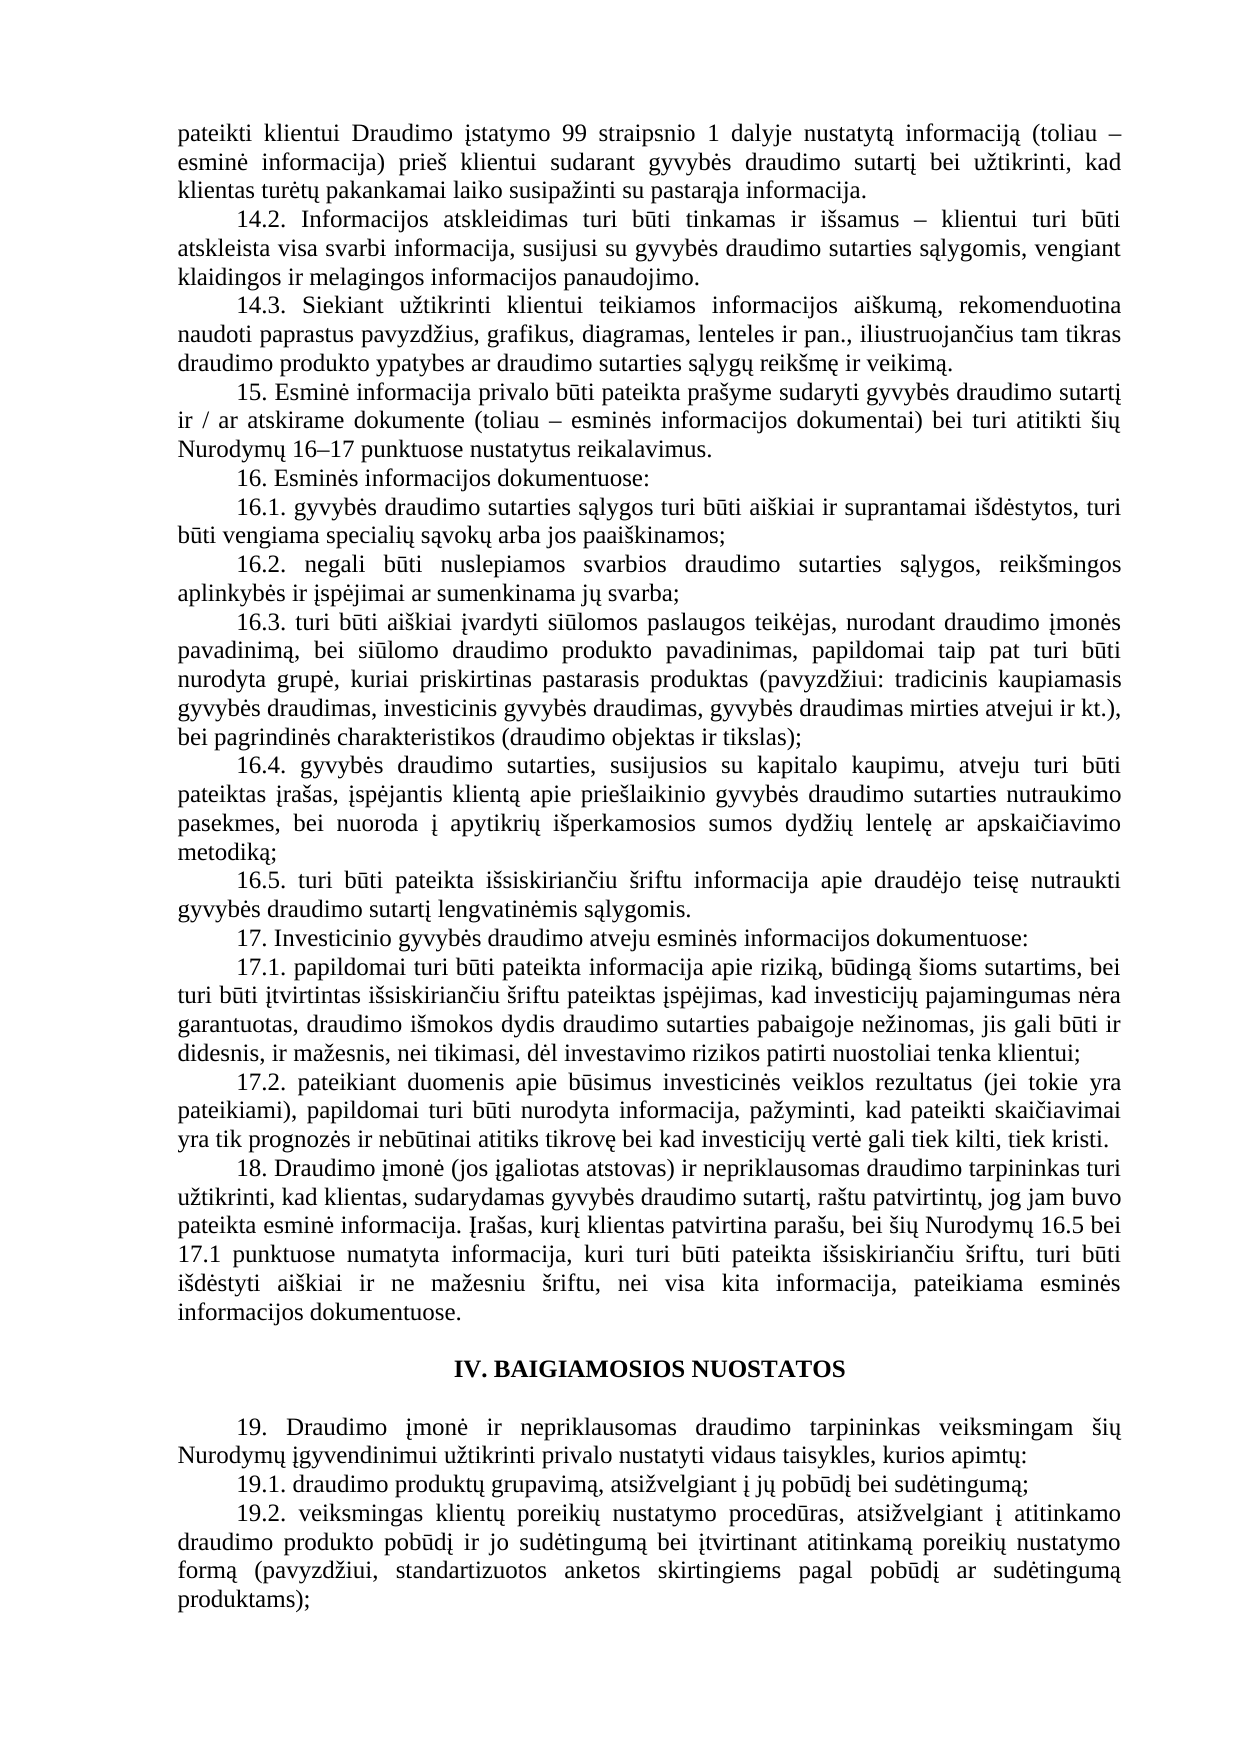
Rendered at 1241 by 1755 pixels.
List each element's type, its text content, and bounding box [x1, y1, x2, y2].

text 18. Draudimo įmonė (jos įgaliotas atstovas) ir nepriklausomas draudimo tarpininkas turi užtikrinti, kad klientas, sudarydamas gyvybės draudimo sutartį, raštu patvirtintų, jog jam buvo pateikta esminė informacija. Įrašas, kurį klientas patvirtina parašu, bei šių Nurodymų 16.5 bei 17.1 punktuose numatyta informacija, kuri turi būti pateikta išsiskiriančiu šriftu, turi būti išdėstyti aiškiai ir ne mažesniu šriftu, nei visa kita informacija, pateikiama esminės informacijos dokumentuose. [177, 1153, 1122, 1326]
text 16. Esminės informacijos dokumentuose: [177, 463, 1122, 492]
text 14.2. Informacijos atskleidimas turi būti tinkamas ir išsamus – klientui turi būti atskleista visa svarbi informacija, susijusi su gyvybės draudimo sutarties sąlygomis, vengiant klaidingos ir melagingos informacijos panaudojimo. [177, 204, 1122, 291]
text 14.3. Siekiant užtikrinti klientui teikiamos informacijos aiškumą, rekomenduotina naudoti paprastus pavyzdžius, grafikus, diagramas, lenteles ir pan., iliustruojančius tam tikras draudimo produkto ypatybes ar draudimo sutarties sąlygų reikšmę ir veikimą. [177, 291, 1122, 377]
text 15. Esminė informacija privalo būti pateikta prašyme sudaryti gyvybės draudimo sutartį ir / ar atskirame dokumente (toliau – esminės informacijos dokumentai) bei turi atitikti šių Nurodymų 16–17 punktuose nustatytus reikalavimus. [177, 377, 1122, 463]
text pateikti klientui Draudimo įstatymo 99 straipsnio 1 dalyje nustatytą informaciją (toliau – esminė informacija) prieš klientui sudarant gyvybės draudimo sutartį bei užtikrinti, kad klientas turėtų pakankamai laiko susipažinti su pastarąja informacija. [177, 118, 1122, 204]
text 19. Draudimo įmonė ir nepriklausomas draudimo tarpininkas veiksmingam šių Nurodymų įgyvendinimui užtikrinti privalo nustatyti vidaus taisykles, kurios apimtų: [177, 1412, 1122, 1469]
text 16.3. turi būti aiškiai įvardyti siūlomos paslaugos teikėjas, nurodant draudimo įmonės pavadinimą, bei siūlomo draudimo produkto pavadinimas, papildomai taip pat turi būti nurodyta grupė, kuriai priskirtinas pastarasis produktas (pavyzdžiui: tradicinis kaupiamasis gyvybės draudimas, investicinis gyvybės draudimas, gyvybės draudimas mirties atvejui ir kt.), bei pagrindinės charakteristikos (draudimo objektas ir tikslas); [177, 607, 1122, 751]
text 17.2. pateikiant duomenis apie būsimus investicinės veiklos rezultatus (jei tokie yra pateikiami), papildomai turi būti nurodyta informacija, pažyminti, kad pateikti skaičiavimai yra tik prognozės ir nebūtinai atitiks tikrovę bei kad investicijų vertė gali tiek kilti, tiek kristi. [177, 1067, 1122, 1153]
text 17.1. papildomai turi būti pateikta informacija apie riziką, būdingą šioms sutartims, bei turi būti įtvirtintas išsiskiriančiu šriftu pateiktas įspėjimas, kad investicijų pajamingumas nėra garantuotas, draudimo išmokos dydis draudimo sutarties pabaigoje nežinomas, jis gali būti ir didesnis, ir mažesnis, nei tikimasi, dėl investavimo rizikos patirti nuostoliai tenka klientui; [177, 952, 1122, 1067]
text 16.2. negali būti nuslepiamos svarbios draudimo sutarties sąlygos, reikšmingos aplinkybės ir įspėjimai ar sumenkinama jų svarba; [177, 549, 1122, 607]
text 19.1. draudimo produktų grupavimą, atsižvelgiant į jų pobūdį bei sudėtingumą; [177, 1469, 1122, 1498]
text IV. BAIGIAMOSIOS NUOSTATOS [177, 1354, 1122, 1383]
text 17. Investicinio gyvybės draudimo atveju esminės informacijos dokumentuose: [177, 923, 1122, 952]
text 19.2. veiksmingas klientų poreikių nustatymo procedūras, atsižvelgiant į atitinkamo draudimo produkto pobūdį ir jo sudėtingumą bei įtvirtinant atitinkamą poreikių nustatymo formą (pavyzdžiui, standartizuotos anketos skirtingiems pagal pobūdį ar sudėtingumą produktams); [177, 1498, 1122, 1613]
text 16.1. gyvybės draudimo sutarties sąlygos turi būti aiškiai ir suprantamai išdėstytos, turi būti vengiama specialių sąvokų arba jos paaiškinamos; [177, 492, 1122, 549]
text 16.4. gyvybės draudimo sutarties, susijusios su kapitalo kaupimu, atveju turi būti pateiktas įrašas, įspėjantis klientą apie priešlaikinio gyvybės draudimo sutarties nutraukimo pasekmes, bei nuoroda į apytikrių išperkamosios sumos dydžių lentelę ar apskaičiavimo metodiką; [177, 751, 1122, 866]
text 16.5. turi būti pateikta išsiskiriančiu šriftu informacija apie draudėjo teisę nutraukti gyvybės draudimo sutartį lengvatinėmis sąlygomis. [177, 866, 1122, 923]
